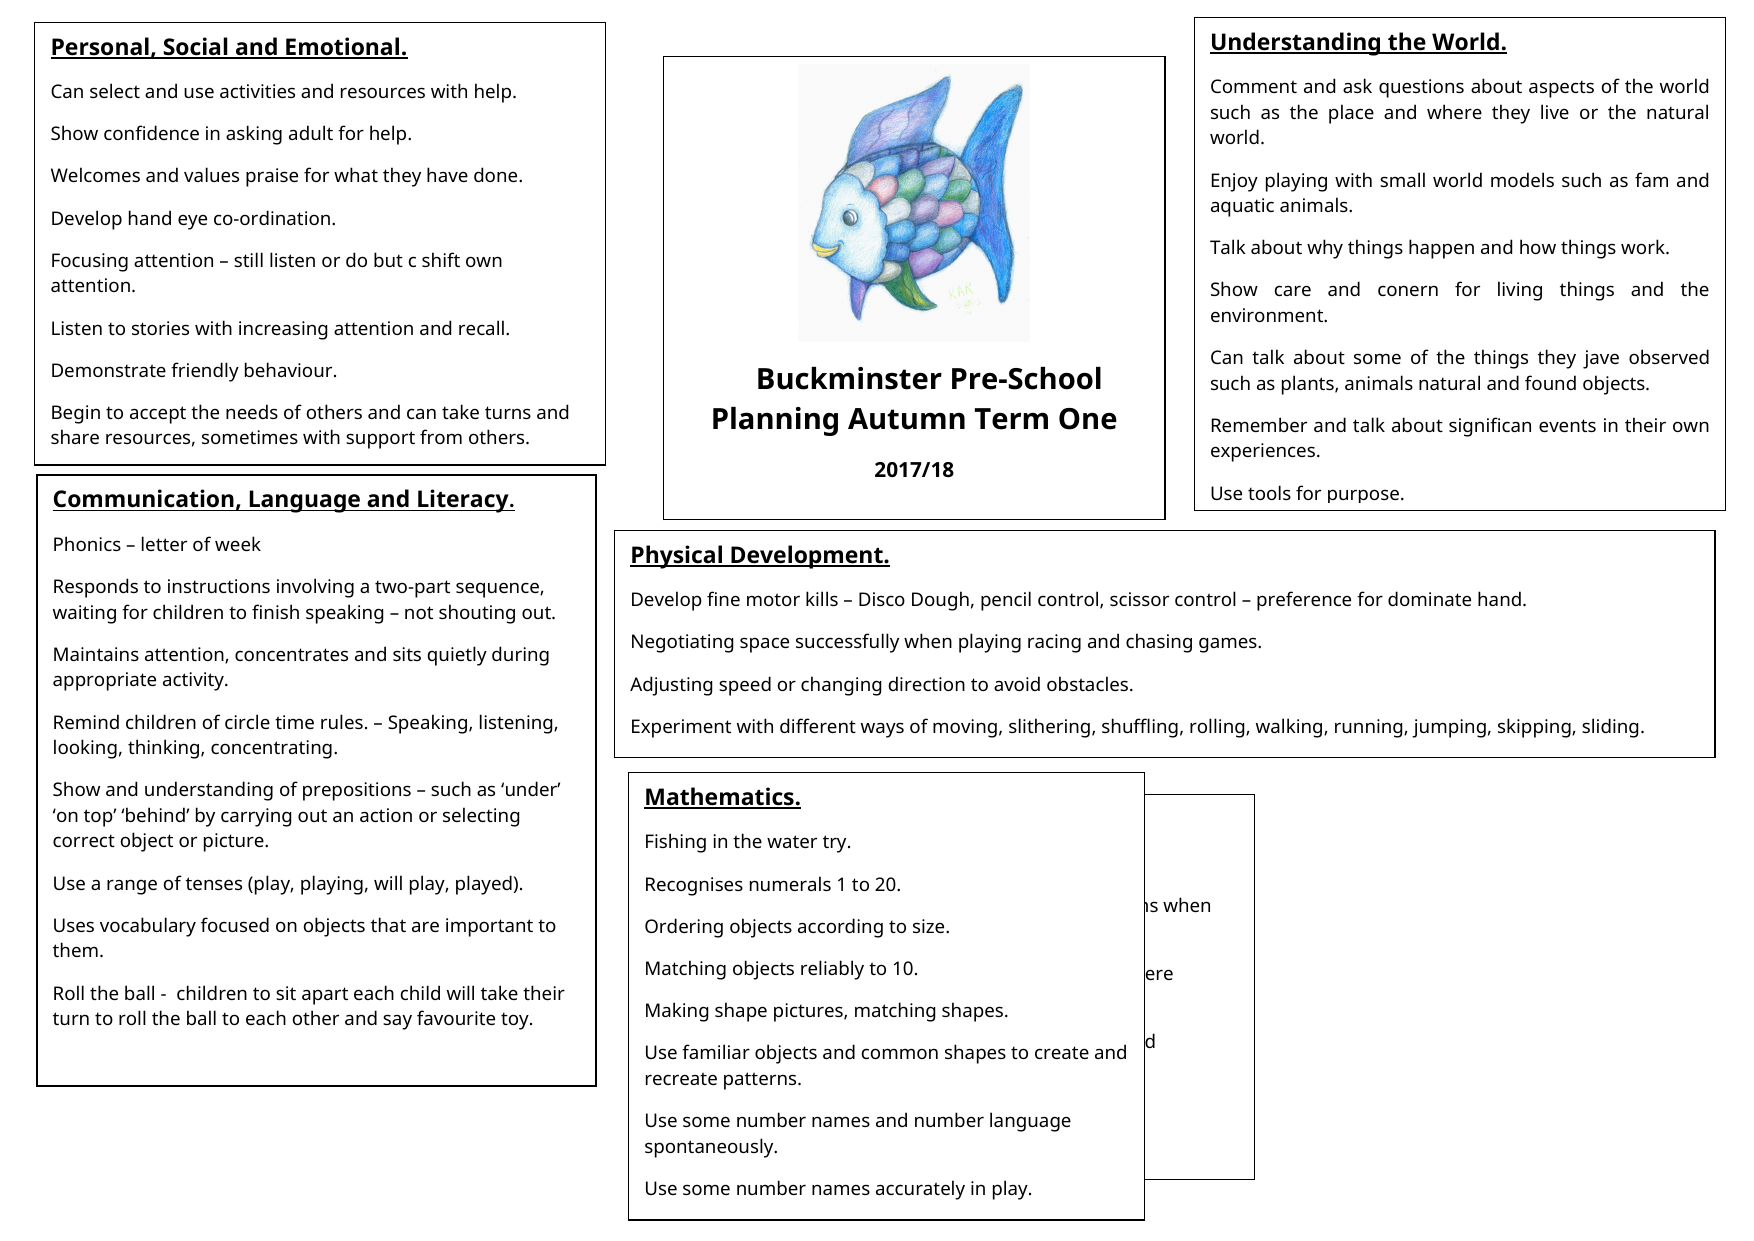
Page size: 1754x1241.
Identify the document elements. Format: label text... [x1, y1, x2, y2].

text Phonics – letter of week [52, 531, 580, 557]
text Focusing attention – still listen or do but c shift own attention. [50, 247, 590, 298]
text 2017/18 [678, 455, 1149, 483]
text Recognises numerals 1 to 20. [644, 871, 1129, 896]
text Making shape pictures, matching shapes. [644, 997, 1129, 1023]
text Responds to instructions involving a two-part sequence, waiting for children to finish speaking – not shouting out. [52, 573, 580, 624]
text Welcomes and values praise for what they have done. [50, 163, 590, 188]
text Use some number names accurately in play. [644, 1175, 1129, 1201]
text Remind children of circle time rules. – Speaking, listening, looking, thinking, concentrating. [52, 709, 580, 760]
text Enjoy playing with small world models such as fam and aquatic animals. [1210, 167, 1710, 218]
text Show and understanding of prepositions – such as ‘under’ ‘on top’ ‘behind’ by carrying out an action or selecting correct object or picture. [52, 777, 580, 853]
text Use familiar objects and common shapes to create and recreate patterns. [644, 1040, 1129, 1091]
text Use a range of tenses (play, playing, will play, played). [52, 870, 580, 895]
text Physical Development. [630, 539, 1699, 570]
text Choose colour for purpose. Explore what happens when they mix colours. [1145, 893, 1239, 944]
text Buckminster Pre-School Planning Autumn Term One [678, 359, 1149, 438]
text Ordering objects according to size. [644, 913, 1129, 939]
text Develop hand eye co-ordination. [50, 205, 590, 230]
text Begin to accept the needs of others and can take turns and share resources, sometimes with support from others. [50, 399, 590, 450]
text Roll the ball - children to sit apart each child will take their turn to roll the ball to each other and say favourite toy. [52, 980, 580, 1031]
text Experiment with different ways of moving, slithering, shuffling, rolling, walking, running, jumping, skipping, sliding. [630, 713, 1699, 739]
text Personal, Social and Emotional. [50, 30, 590, 62]
text . [1145, 1138, 1239, 1163]
text Negotiating space successfully when playing racing and chasing games. [630, 629, 1699, 654]
text Listen to stories with increasing attention and recall. [50, 315, 590, 340]
text Uses simple tools and technique competently and appropriately. [1145, 1028, 1239, 1079]
text Use various construction materials. [1145, 1096, 1239, 1121]
text Select appropriate resources and adapt work where necessary. [1145, 960, 1239, 1011]
text Understanding the World. [1210, 26, 1710, 57]
text Comment and ask questions about aspects of the world such as the place and where they live or the natural world. [1210, 74, 1710, 150]
text Fishing in the water try. [644, 829, 1129, 854]
text Show confidence in asking adult for help. [50, 121, 590, 146]
text Remember and talk about significan events in their own experiences. [1210, 412, 1710, 463]
text Use tools for purpose. [1210, 480, 1710, 502]
text Mathematics. [644, 781, 1129, 812]
text Maintains attention, concentrates and sits quietly during appropriate activity. [52, 641, 580, 692]
text Adjusting speed or changing direction to avoid obstacles. [630, 671, 1699, 696]
text Can talk about some of the things they jave observed such as plants, animals natural and found objects. [1210, 344, 1710, 396]
text Can select and use activities and resources with help. [50, 78, 590, 104]
text Develop fine motor kills – Disco Dough, pencil control, scissor control – preference for dominate hand. [630, 587, 1699, 612]
text Enjoys joining in with ring games and dancing [1145, 851, 1239, 876]
text Matching objects reliably to 10. [644, 955, 1129, 981]
text Expressive Arts and Design. [1145, 803, 1239, 834]
text Talk about why things happen and how things work. [1210, 234, 1710, 260]
text Show care and conern for living things and the environment. [1210, 277, 1710, 328]
text Uses vocabulary focused on objects that are important to them. [52, 912, 580, 963]
text Use some number names and number language spontaneously. [644, 1107, 1129, 1158]
text Communication, Language and Literacy. [52, 483, 580, 515]
text Demonstrate friendly behaviour. [50, 357, 590, 382]
